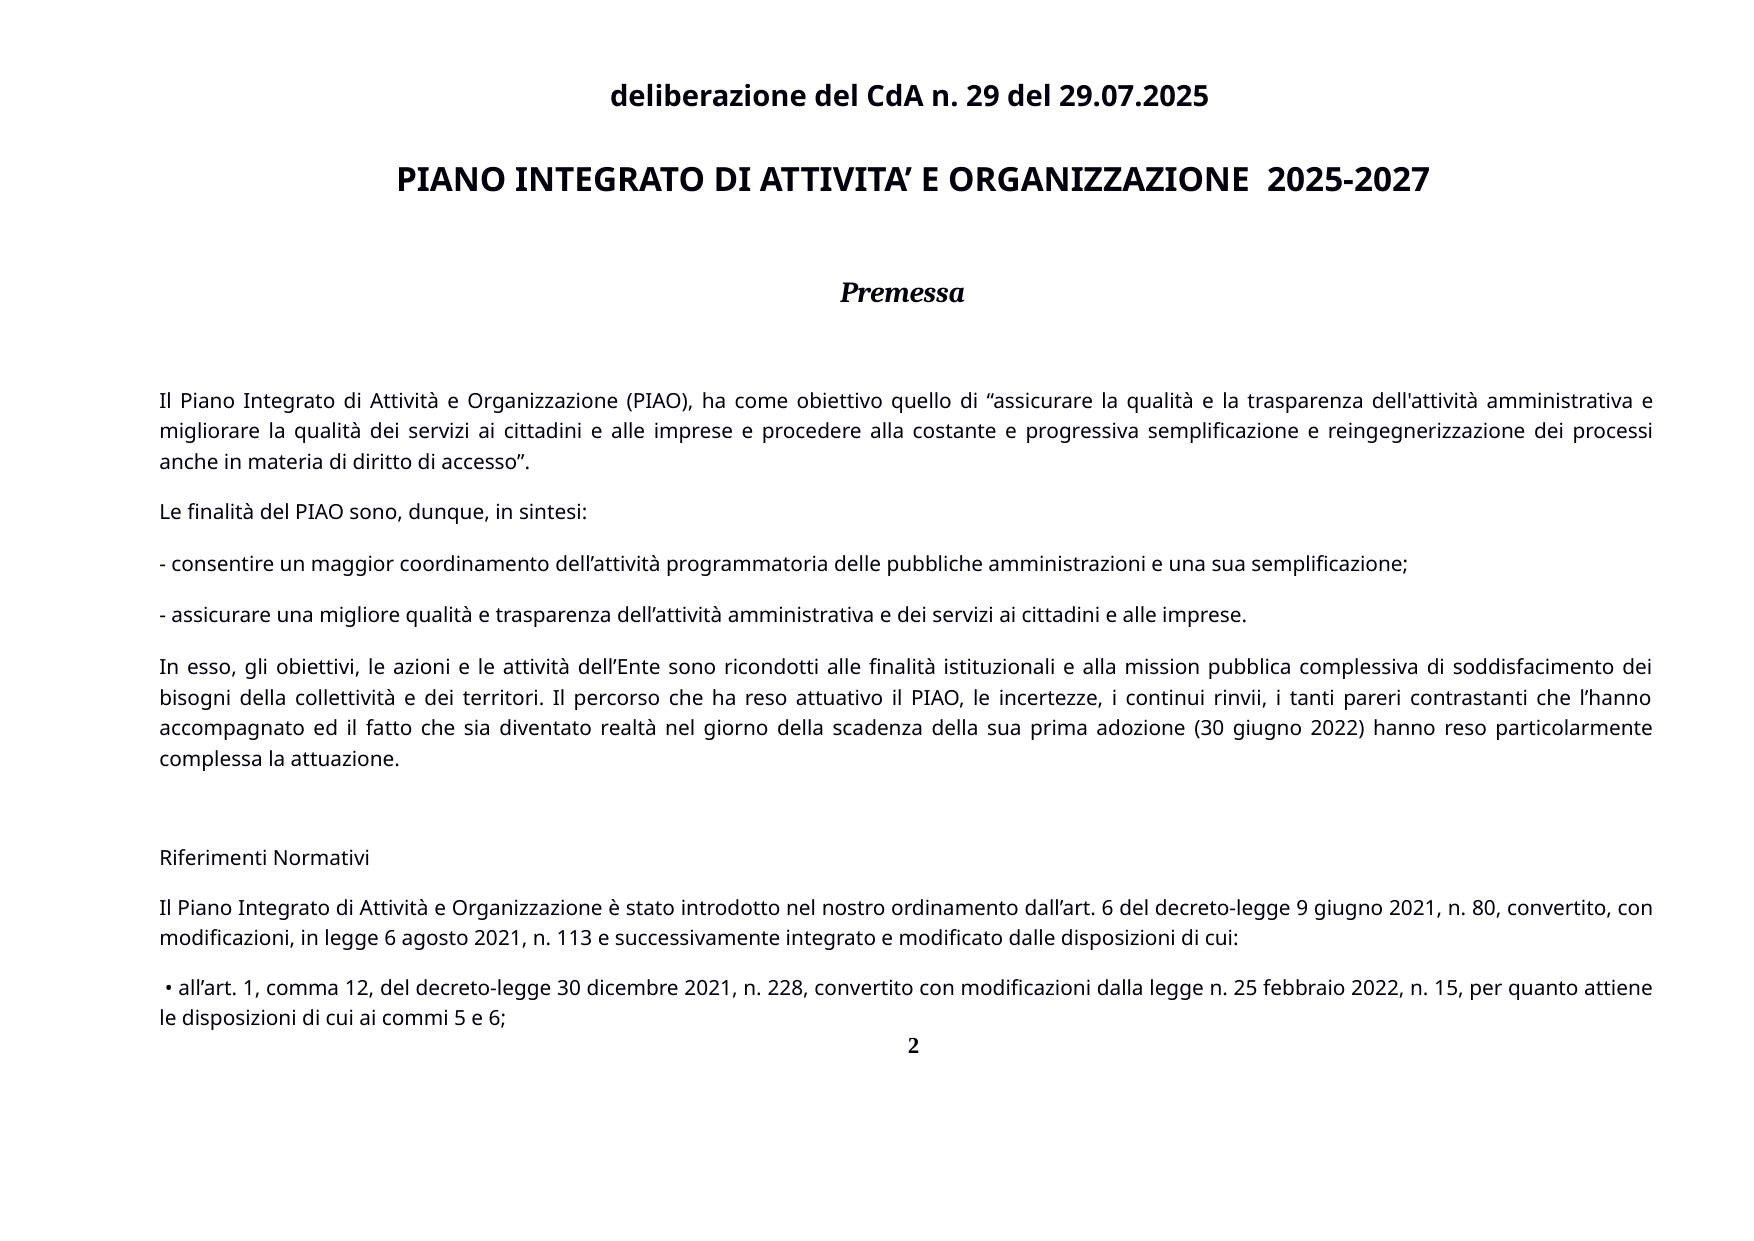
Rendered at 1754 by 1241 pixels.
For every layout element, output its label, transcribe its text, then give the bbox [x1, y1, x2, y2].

text deliberazione del CdA n. 29 del 29.07.2025 [147, 75, 1679, 115]
text Premessa [159, 276, 1655, 309]
text PIANO INTEGRATO DI ATTIVITA’ E ORGANIZZAZIONE 2025-2027 [147, 156, 1679, 202]
text Il Piano Integrato di Attività e Organizzazione (PIAO), ha come obiettivo quello di “assicurare la qualità e la trasparenza dell'attività amministrativa e migliorare la qualità dei servizi ai cittadini e alle imprese e procedere alla costante e progressiva semplificazione e reingegnerizzazione dei processi anche in materia di diritto di accesso”. [159, 386, 1655, 476]
text In esso, gli obiettivi, le azioni e le attività dell’Ente sono ricondotti alle finalità istituzionali e alla mission pubblica complessiva di soddisfacimento dei bisogni della collettività e dei territori. Il percorso che ha reso attuativo il PIAO, le incertezze, i continui rinvii, i tanti pareri contrastanti che l’hanno accompagnato ed il fatto che sia diventato realtà nel giorno della scadenza della sua prima adozione (30 giugno 2022) hanno reso particolarmente complessa la attuazione. [159, 652, 1655, 772]
text - consentire un maggior coordinamento dell’attività programmatoria delle pubbliche amministrazioni e una sua semplificazione; [159, 549, 1655, 577]
text • all’art. 1, comma 12, del decreto-legge 30 dicembre 2021, n. 228, convertito con modificazioni dalla legge n. 25 febbraio 2022, n. 15, per quanto attiene le disposizioni di cui ai commi 5 e 6; [159, 973, 1655, 1032]
text Le finalità del PIAO sono, dunque, in sintesi: [159, 497, 1655, 525]
text Riferimenti Normativi [159, 843, 1655, 871]
text Il Piano Integrato di Attività e Organizzazione è stato introdotto nel nostro ordinamento dall’art. 6 del decreto-legge 9 giugno 2021, n. 80, convertito, con modificazioni, in legge 6 agosto 2021, n. 113 e successivamente integrato e modificato dalle disposizioni di cui: [159, 893, 1655, 952]
text - assicurare una migliore qualità e trasparenza dell’attività amministrativa e dei servizi ai cittadini e alle imprese. [159, 601, 1655, 629]
